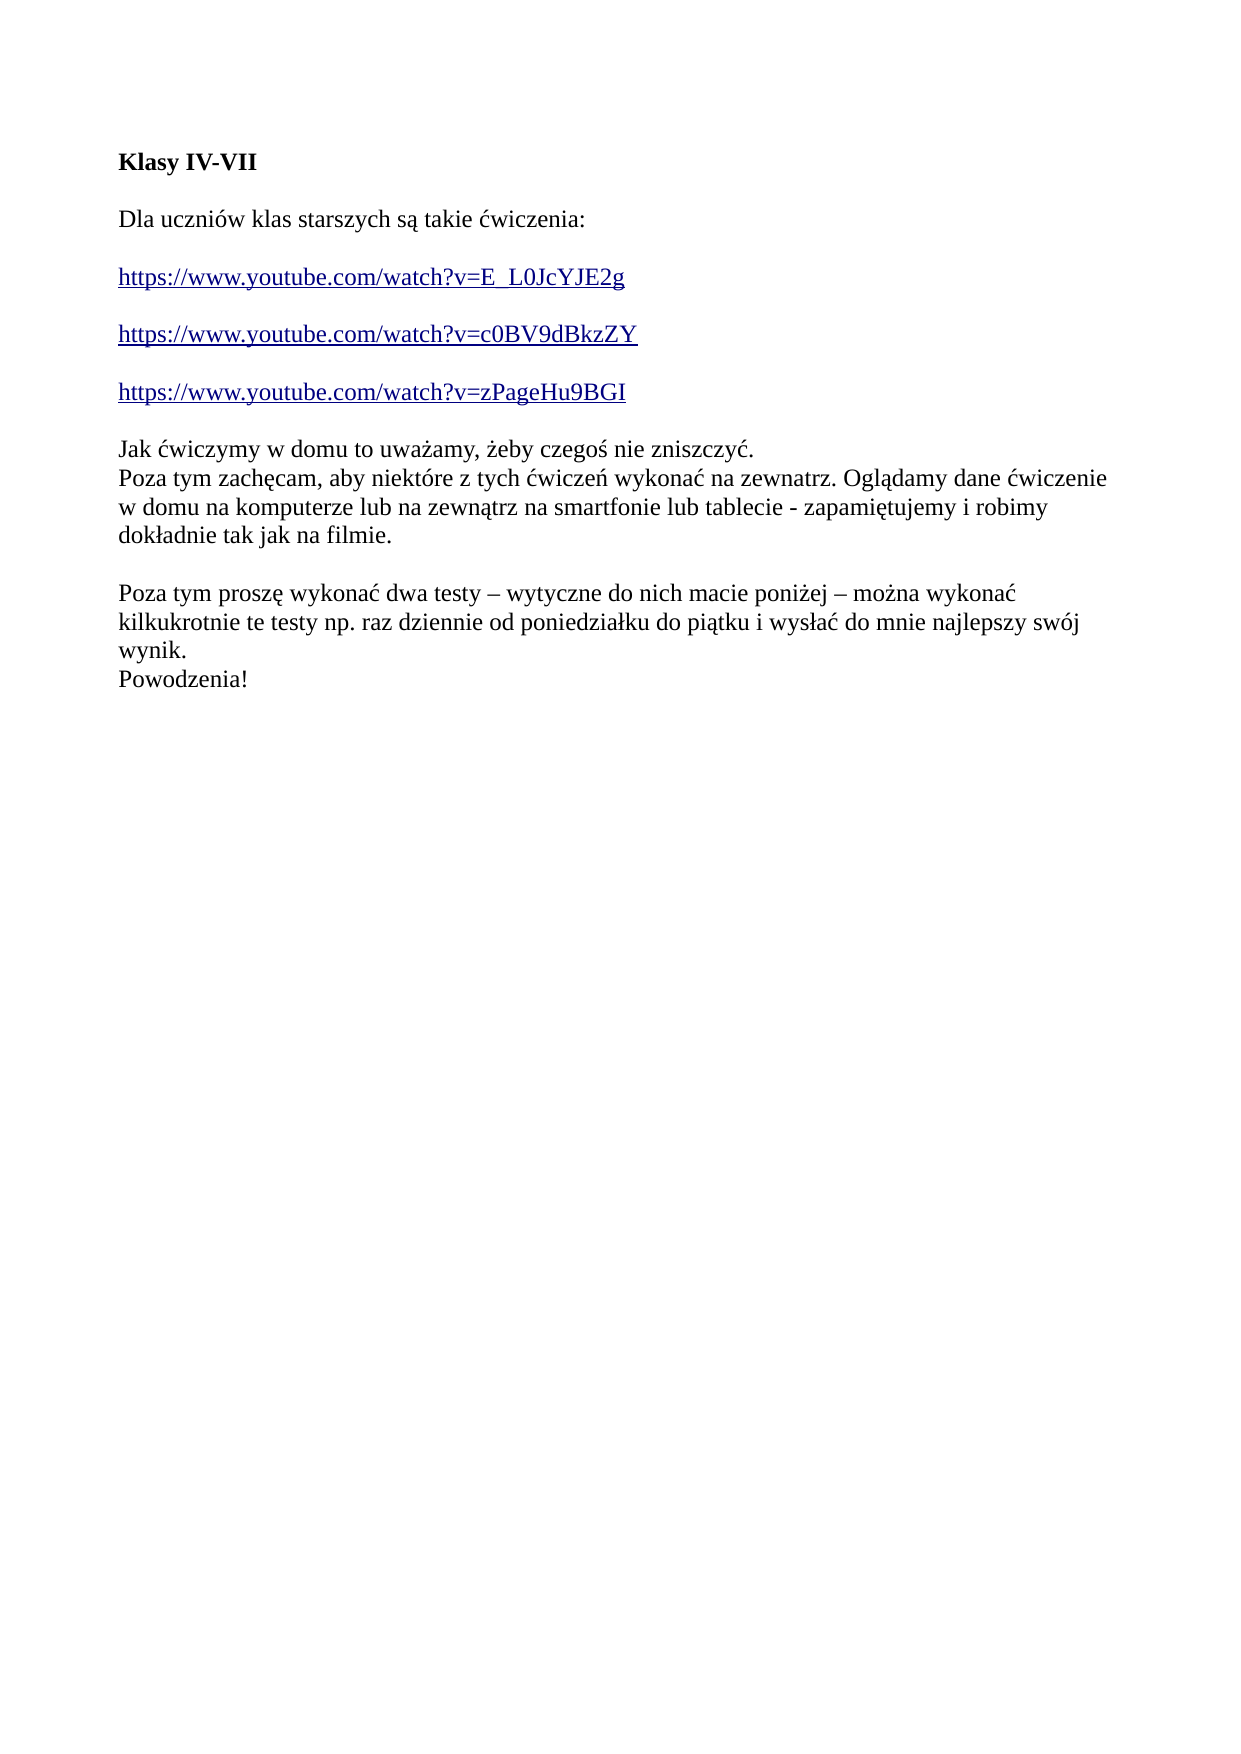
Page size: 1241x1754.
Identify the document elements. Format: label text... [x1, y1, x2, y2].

text Dla uczniów klas starszych są takie ćwiczenia: [118, 204, 1122, 233]
text Poza tym proszę wykonać dwa testy – wytyczne do nich macie poniżej – można wykonać kilkukrotnie te testy np. raz dziennie od poniedziałku do piątku i wysłać do mnie najlepszy swój wynik. [118, 578, 1122, 664]
text https://www.youtube.com/watch?v=zPageHu9BGI [118, 377, 1122, 406]
text https://www.youtube.com/watch?v=E_L0JcYJE2g [118, 262, 1122, 291]
text Jak ćwiczymy w domu to uważamy, żeby czegoś nie zniszczyć. [118, 434, 1122, 463]
text Powodzenia! [118, 664, 1122, 693]
text Klasy IV-VII [118, 147, 1122, 176]
text https://www.youtube.com/watch?v=c0BV9dBkzZY [118, 319, 1122, 348]
text Poza tym zachęcam, aby niektóre z tych ćwiczeń wykonać na zewnatrz. Oglądamy dane ćwiczenie w domu na komputerze lub na zewnątrz na smartfonie lub tablecie - zapamiętujemy i robimy dokładnie tak jak na filmie. [118, 463, 1122, 549]
